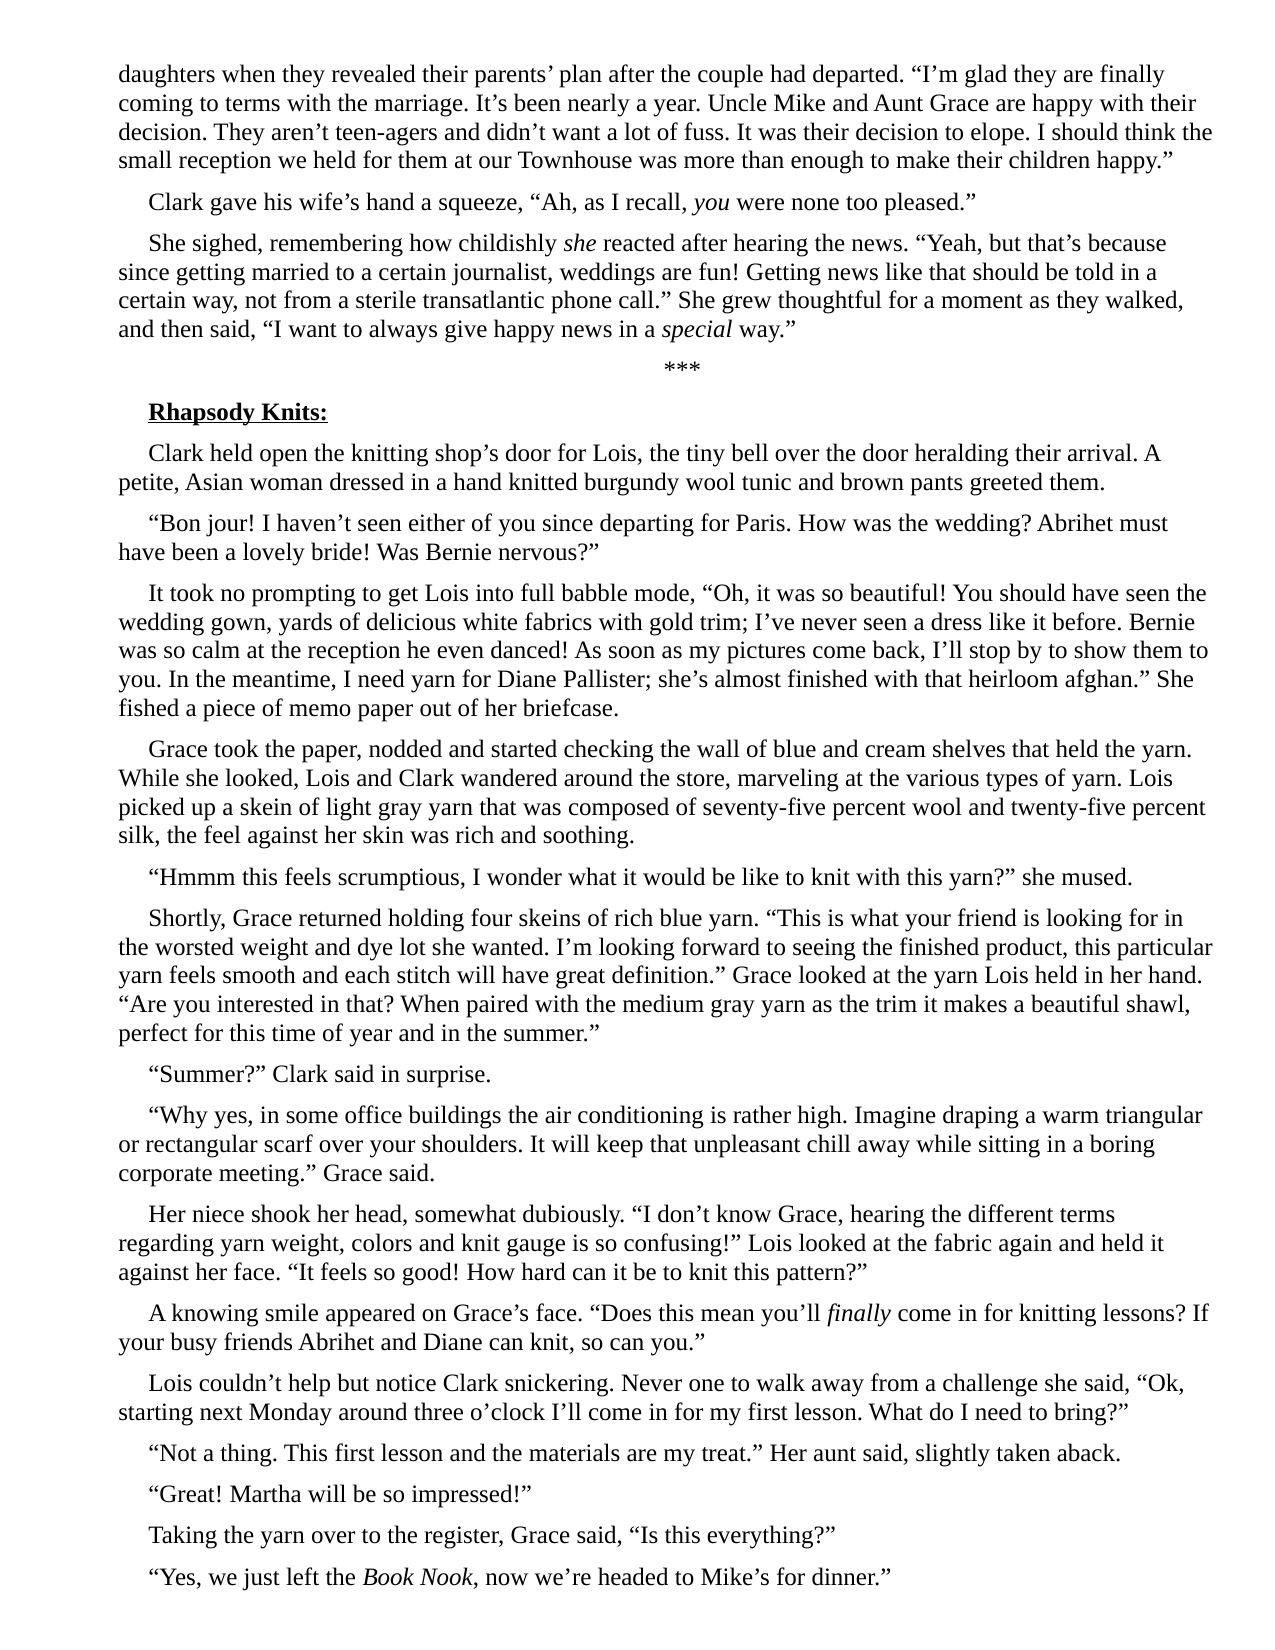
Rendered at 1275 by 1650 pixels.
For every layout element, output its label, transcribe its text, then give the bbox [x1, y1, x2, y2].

text “Yes, we just left the Book Nook, now we’re headed to Mike’s for dinner.” [118, 1562, 1216, 1590]
text It took no prompting to get Lois into full babble mode, “Oh, it was so beautiful! You should have seen the wedding gown, yards of delicious white fabrics with gold trim; I’ve never seen a dress like it before. Bernie was so calm at the reception he even danced! As soon as my pictures come back, I’ll stop by to show them to you. In the meantime, I need yarn for Diane Pallister; she’s almost finished with that heirloom afghan.” She fished a piece of memo paper out of her briefcase. [118, 578, 1216, 722]
text Her niece shook her head, somewhat dubiously. “I don’t know Grace, hearing the different terms regarding yarn weight, colors and knit gauge is so confusing!” Lois looked at the fabric again and held it against her face. “It feels so good! How hard can it be to knit this pattern?” [118, 1199, 1216, 1285]
text Shortly, Grace returned holding four skeins of rich blue yarn. “This is what your friend is looking for in the worsted weight and dye lot she wanted. I’m looking forward to seeing the finished product, this particular yarn feels smooth and each stitch will have great definition.” Grace looked at the yarn Lois held in her hand. “Are you interested in that? When paired with the medium gray yarn as the trim it makes a beautiful shawl, perfect for this time of year and in the summer.” [118, 903, 1216, 1047]
text Grace took the paper, nodded and started checking the wall of blue and cream shelves that held the yarn. While she looked, Lois and Clark wandered around the store, marveling at the various types of yarn. Lois picked up a skein of light gray yarn that was composed of seventy-five percent wool and twenty-five percent silk, the feel against her skin was rich and soothing. [118, 734, 1216, 849]
text daughters when they revealed their parents’ plan after the couple had departed. “I’m glad they are finally coming to terms with the marriage. It’s been nearly a year. Uncle Mike and Aunt Grace are happy with their decision. They aren’t teen-agers and didn’t want a lot of fuss. It was their decision to elope. I should think the small reception we held for them at our Townhouse was more than enough to make their children happy.” [118, 59, 1216, 174]
text *** [118, 355, 1216, 384]
text She sighed, remembering how childishly she reacted after hearing the news. “Yeah, but that’s because since getting married to a certain journalist, weddings are fun! Getting news like that should be told in a certain way, not from a sterile transatlantic phone call.” She grew thoughtful for a moment as they walked, and then said, “I want to always give happy news in a special way.” [118, 228, 1216, 343]
text Clark gave his wife’s hand a squeeze, “Ah, as I recall, you were none too pleased.” [118, 187, 1216, 215]
text A knowing smile appeared on Grace’s face. “Does this mean you’ll finally come in for knitting lessons? If your busy friends Abrihet and Diane can knit, so can you.” [118, 1298, 1216, 1355]
text “Not a thing. This first lesson and the materials are my treat.” Her aunt said, slightly taken aback. [118, 1438, 1216, 1467]
text Taking the yarn over to the register, Grace said, “Is this everything?” [118, 1520, 1216, 1549]
text “Great! Martha will be so impressed!” [118, 1479, 1216, 1508]
text “Why yes, in some office buildings the air conditioning is rather high. Imagine draping a warm triangular or rectangular scarf over your shoulders. It will keep that unpleasant chill away while sitting in a boring corporate meeting.” Grace said. [118, 1100, 1216, 1187]
text Clark held open the knitting shop’s door for Lois, the tiny bell over the door heralding their arrival. A petite, Asian woman dressed in a hand knitted burgundy wool tunic and brown pants greeted them. [118, 438, 1216, 495]
text Rhapsody Knits: [118, 397, 1216, 425]
text “Hmmm this feels scrumptious, I wonder what it would be like to knit with this yarn?” she mused. [118, 862, 1216, 890]
text “Bon jour! I haven’t seen either of you since departing for Paris. How was the wedding? Abrihet must have been a lovely bride! Was Bernie nervous?” [118, 508, 1216, 565]
text Lois couldn’t help but notice Clark snickering. Never one to walk away from a challenge she said, “Ok, starting next Monday around three o’clock I’ll come in for my first lesson. What do I need to bring?” [118, 1368, 1216, 1425]
text “Summer?” Clark said in surprise. [118, 1059, 1216, 1088]
